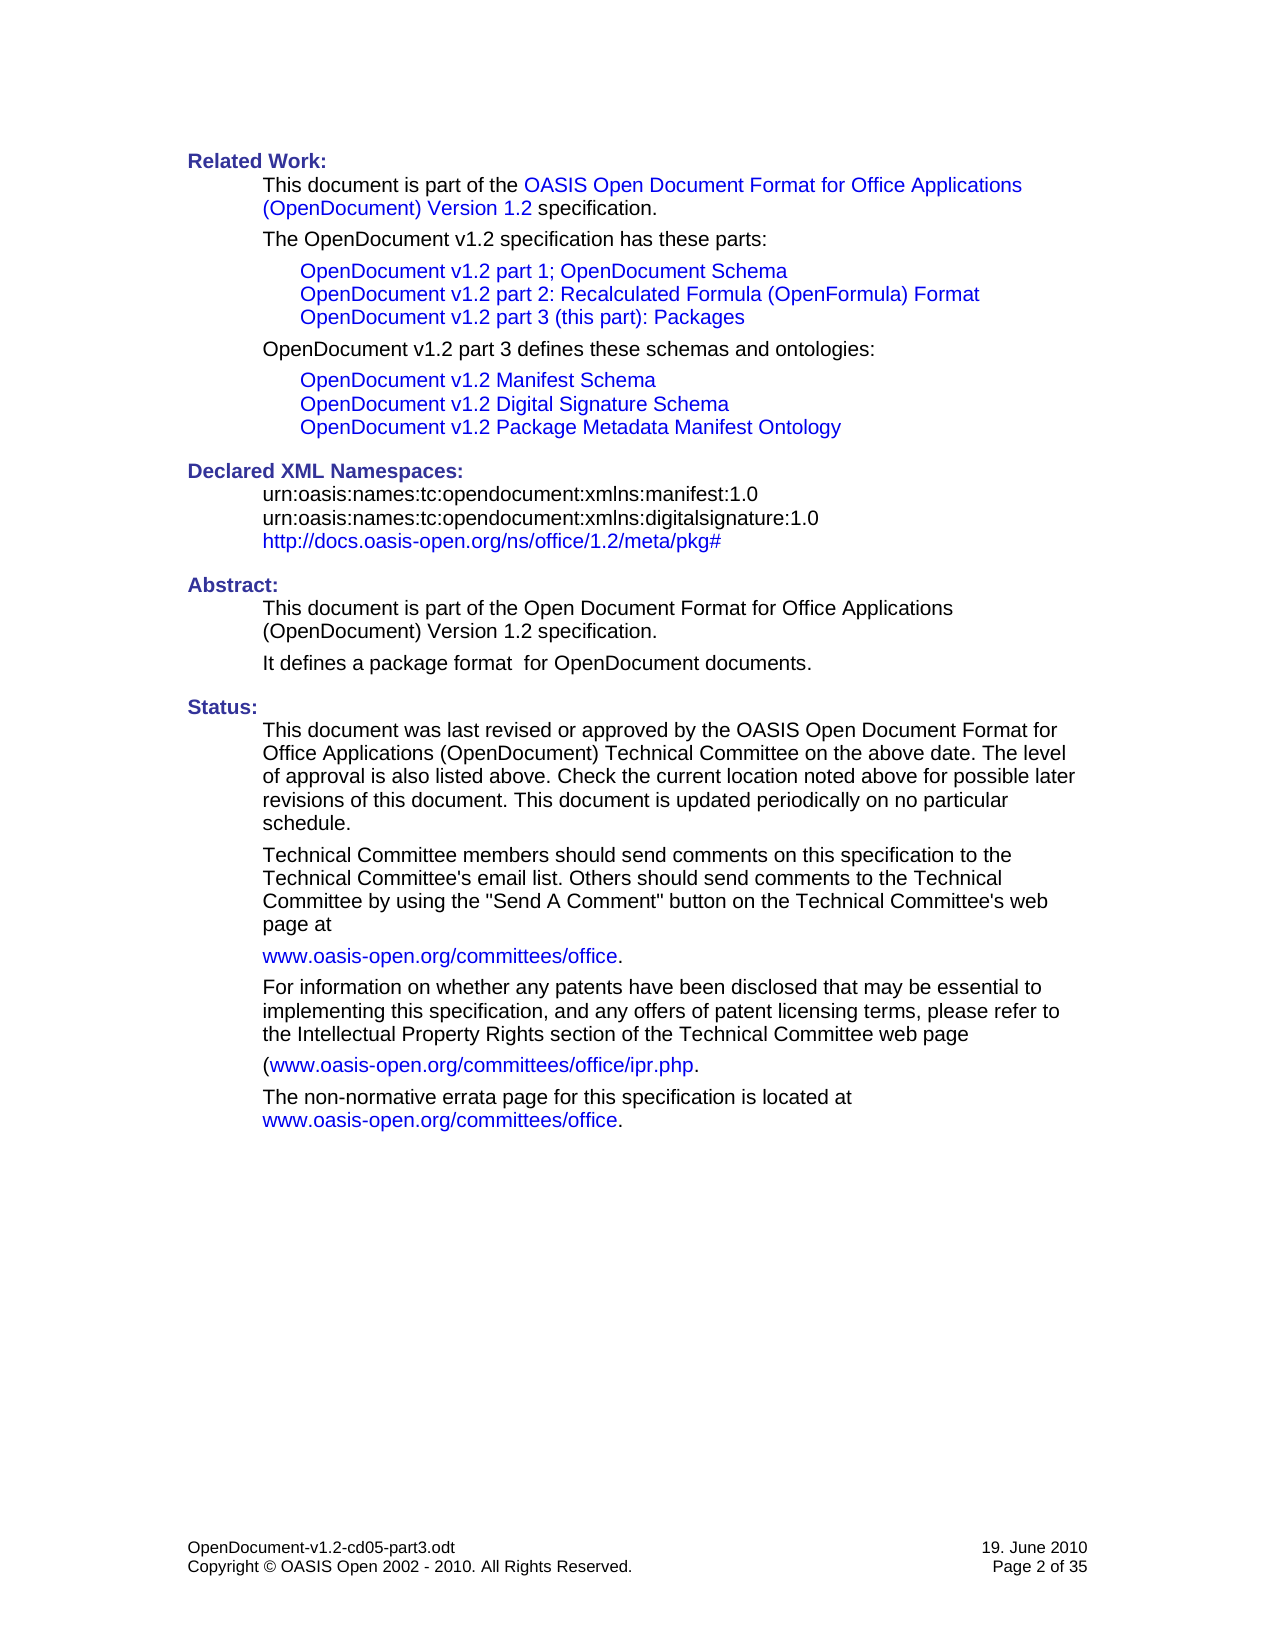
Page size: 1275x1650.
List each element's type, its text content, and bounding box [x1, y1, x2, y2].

title www.oasis-open.org/committees/office. [262, 944, 1088, 968]
title This document was last revised or approved by the OASIS Open Document Format for Office Applications (OpenDocument) Technical Committee on the above date. The level of approval is also listed above. Check the current location noted above for possible later revisions of this document. This document is updated periodically on no particular schedule. [262, 719, 1088, 835]
title OpenDocument v1.2 Manifest Schema OpenDocument v1.2 Digital Signature Schema OpenDocument v1.2 Package Metadata Manifest Ontology [300, 369, 1088, 439]
title (www.oasis-open.org/committees/office/ipr.php. [262, 1054, 1088, 1077]
title Declared XML Namespaces: [187, 460, 1088, 483]
title OpenDocument v1.2 part 1; OpenDocument Schema OpenDocument v1.2 part 2: Recalculated Formula (OpenFormula) Format OpenDocument v1.2 part 3 (this part): Packages [300, 259, 1088, 329]
title Technical Committee members should send comments on this specification to the Technical Committee's email list. Others should send comments to the Technical Committee by using the "Send A Comment" button on the Technical Committee's web page at [262, 843, 1088, 936]
title For information on whether any patents have been disclosed that may be essential to implementing this specification, and any offers of patent licensing terms, please refer to the Intellectual Property Rights section of the Technical Committee web page [262, 976, 1088, 1046]
title This document is part of the OASIS Open Document Format for Office Applications (OpenDocument) Version 1.2 specification. [262, 173, 1088, 220]
title The OpenDocument v1.2 specification has these parts: [262, 228, 1088, 251]
title Status: [187, 696, 1088, 719]
title OpenDocument v1.2 part 3 defines these schemas and ontologies: [262, 338, 1088, 361]
title Abstract: [187, 573, 1088, 597]
title Related Work: [187, 150, 1088, 173]
title It defines a package format for OpenDocument documents. [262, 651, 1088, 675]
title urn:oasis:names:tc:opendocument:xmlns:manifest:1.0 urn:oasis:names:tc:opendocument:xmlns:digitalsignature:1.0 http://docs.oasis-open.org/ns/office/1.2/meta/pkg# [262, 483, 1088, 553]
title This document is part of the Open Document Format for Office Applications (OpenDocument) Version 1.2 specification. [262, 597, 1088, 643]
title The non-normative errata page for this specification is located at www.oasis-open.org/committees/office. [262, 1086, 1088, 1132]
